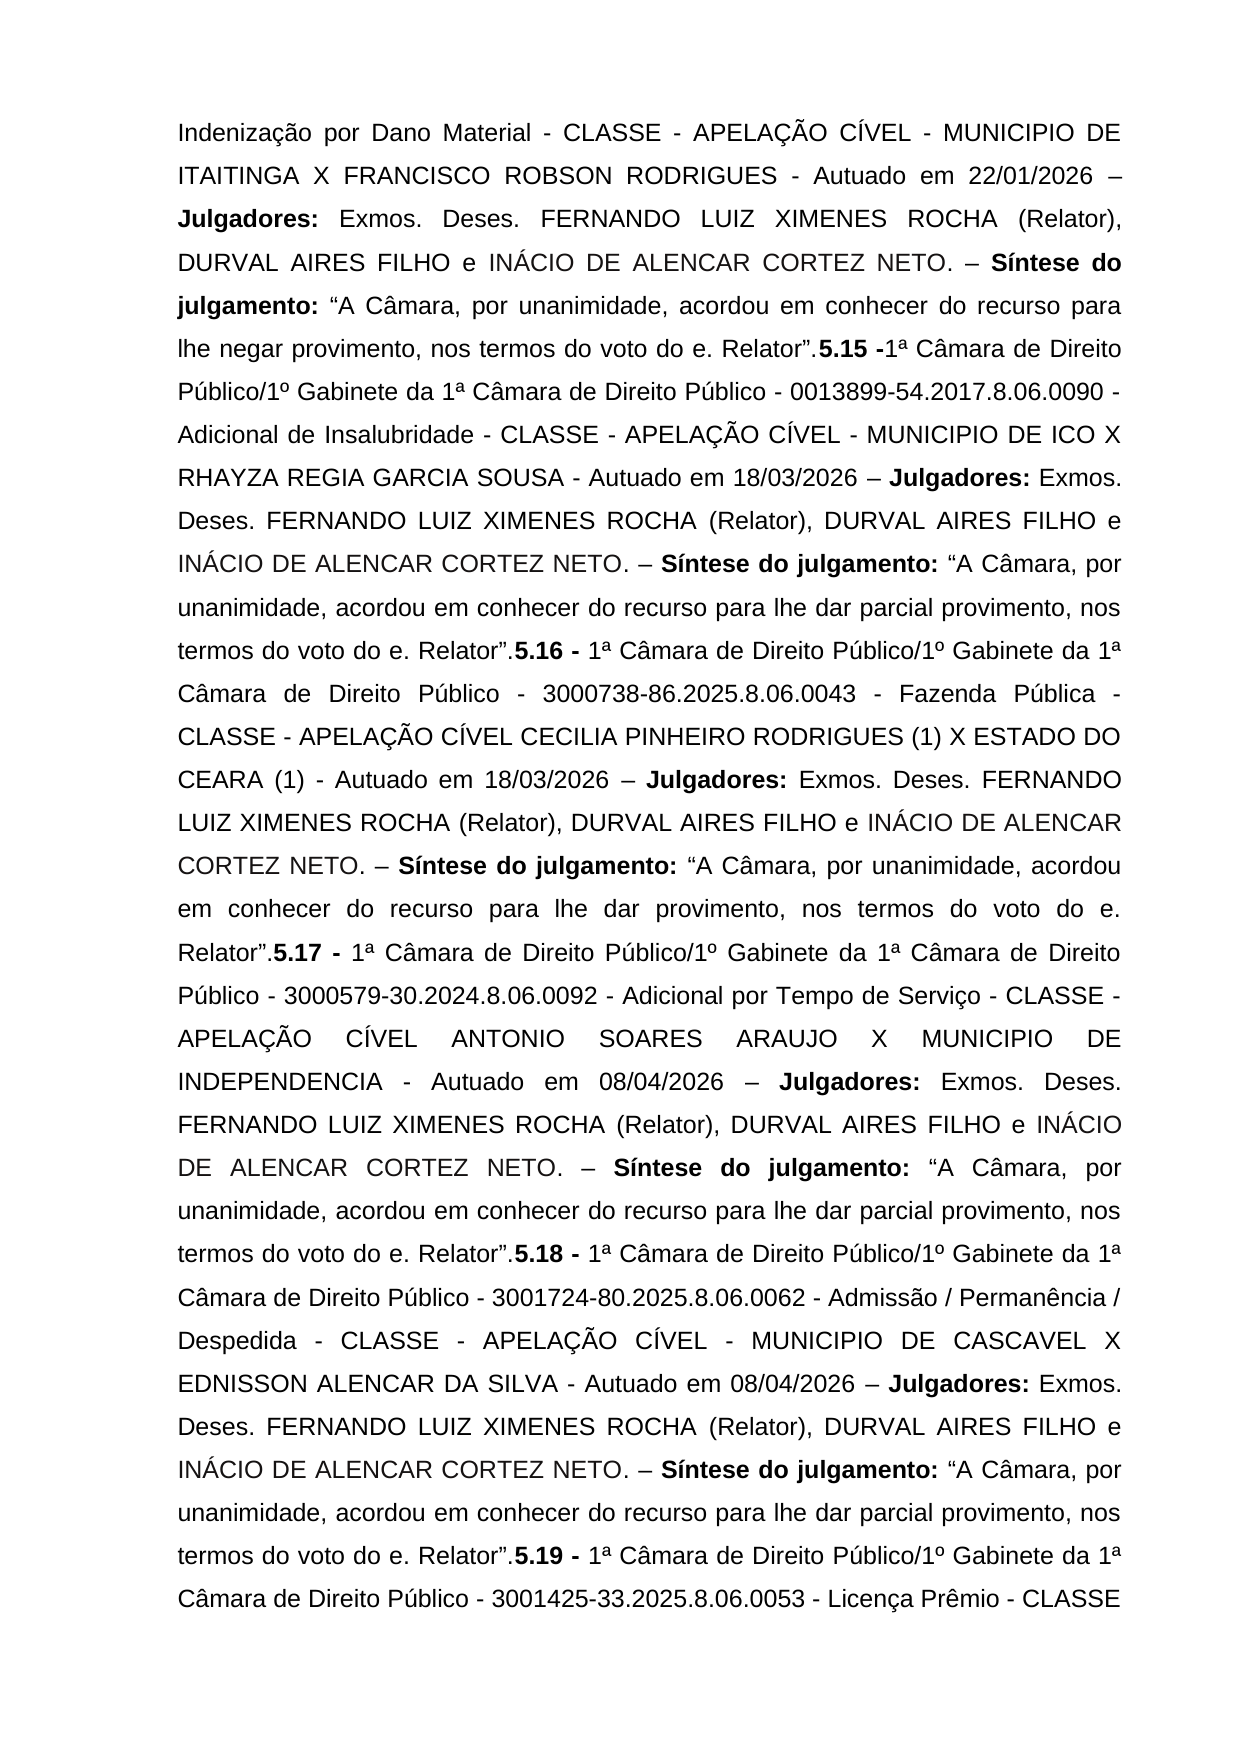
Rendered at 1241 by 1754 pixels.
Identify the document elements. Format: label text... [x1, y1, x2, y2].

text - Indenização por Dano Material - CLASSE - APELAÇÃO CÍVEL - MUNICIPIO DE ITAITINGA X FRANCISCO ROBSON RODRIGUES - Autuado em 22/01/2026 – Julgadores: Exmos. Deses. FERNANDO LUIZ XIMENES ROCHA (Relator), DURVAL AIRES FILHO e INÁCIO DE ALENCAR CORTEZ NETO. – Síntese do julgamento: “A Câmara, por unanimidade, acordou em conhecer do recurso para lhe negar provimento, nos termos do voto do e. Relator”.5.15 -1ª Câmara de Direito Público/1º Gabinete da 1ª Câmara de Direito Público - 0013899-54.2017.8.06.0090 - Adicional de Insalubridade - CLASSE - APELAÇÃO CÍVEL - MUNICIPIO DE ICO X RHAYZA REGIA GARCIA SOUSA - Autuado em 18/03/2026 – Julgadores: Exmos. Deses. FERNANDO LUIZ XIMENES ROCHA (Relator), DURVAL AIRES FILHO e INÁCIO DE ALENCAR CORTEZ NETO. – Síntese do julgamento: “A Câmara, por unanimidade, acordou em conhecer do recurso para lhe dar parcial provimento, nos termos do voto do e. Relator”.5.16 - 1ª Câmara de Direito Público/1º Gabinete da 1ª Câmara de Direito Público - 3000738-86.2025.8.06.0043 - Fazenda Pública - CLASSE - APELAÇÃO CÍVEL CECILIA PINHEIRO RODRIGUES (1) X ESTADO DO CEARA (1) - Autuado em 18/03/2026 – Julgadores: Exmos. Deses. FERNANDO LUIZ XIMENES ROCHA (Relator), DURVAL AIRES FILHO e INÁCIO DE ALENCAR CORTEZ NETO. – Síntese do julgamento: “A Câmara, por unanimidade, acordou em conhecer do recurso para lhe dar provimento, nos termos do voto do e. Relator”.5.17 - 1ª Câmara de Direito Público/1º Gabinete da 1ª Câmara de Direito Público - 3000579-30.2024.8.06.0092 - Adicional por Tempo de Serviço - CLASSE - APELAÇÃO CÍVEL ANTONIO SOARES ARAUJO X MUNICIPIO DE INDEPENDENCIA - Autuado em 08/04/2026 – Julgadores: Exmos. Deses. FERNANDO LUIZ XIMENES ROCHA (Relator), DURVAL AIRES FILHO e INÁCIO DE ALENCAR CORTEZ NETO. – Síntese do julgamento: “A Câmara, por unanimidade, acordou em conhecer do recurso para lhe dar parcial provimento, nos termos do voto do e. Relator”.5.18 - 1ª Câmara de Direito Público/1º Gabinete da 1ª Câmara de Direito Público - 3001724-80.2025.8.06.0062 - Admissão / Permanência / Despedida - CLASSE - APELAÇÃO CÍVEL - MUNICIPIO DE CASCAVEL X EDNISSON ALENCAR DA SILVA - Autuado em 08/04/2026 – Julgadores: Exmos. Deses. FERNANDO LUIZ XIMENES ROCHA (Relator), DURVAL AIRES FILHO e INÁCIO DE ALENCAR CORTEZ NETO. – Síntese do julgamento: “A Câmara, por unanimidade, acordou em conhecer do recurso para lhe dar parcial provimento, nos termos do voto do e. Relator”.5.19 - 1ª Câmara de Direito Público/1º Gabinete da 1ª Câmara de Direito Público - 3001425-33.2025.8.06.0053 - Licença Prêmio - CLASSE [177, 118, 1122, 1613]
